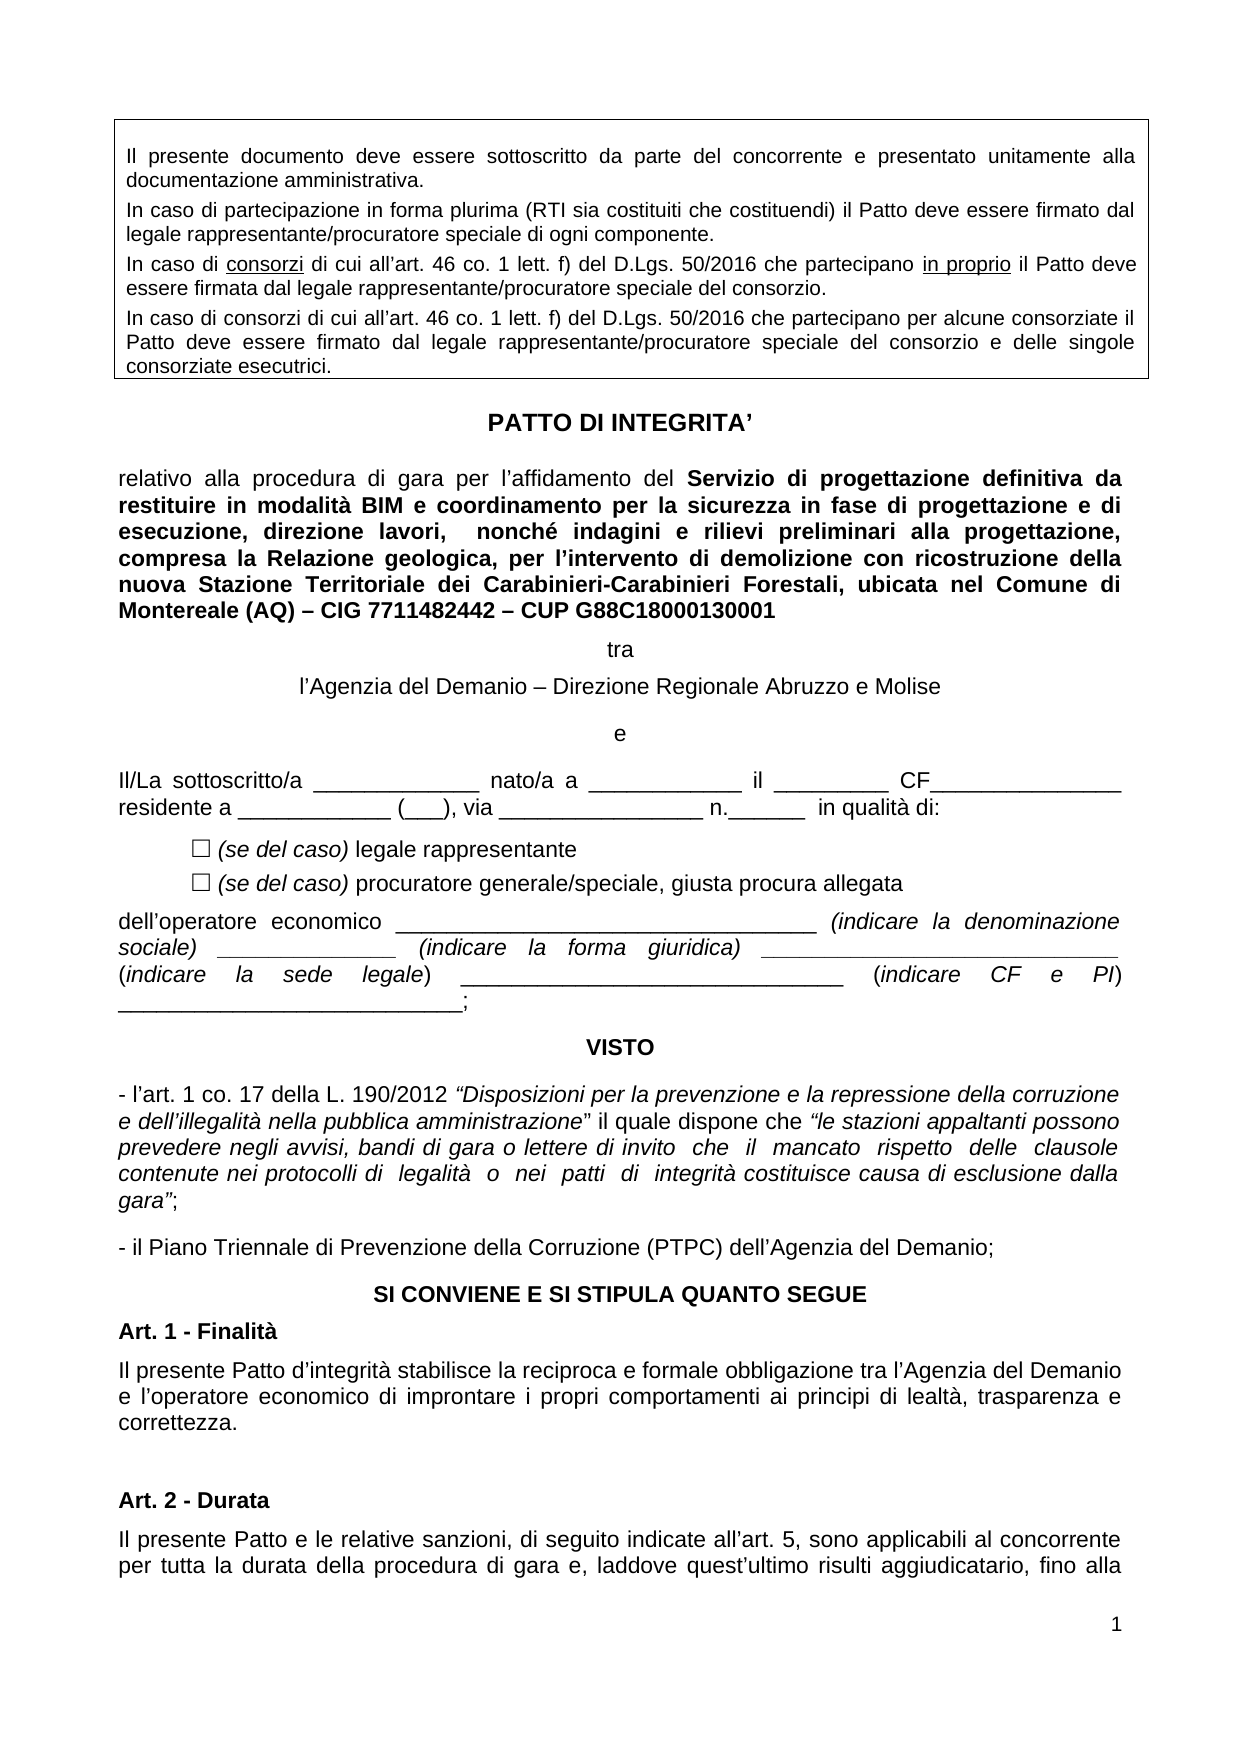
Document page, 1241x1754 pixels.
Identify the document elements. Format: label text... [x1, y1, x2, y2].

text Art. 2 - Durata [118, 1487, 1122, 1513]
text tra [118, 636, 1122, 662]
text - l’art. 1 co. 17 della L. 190/2012 “Disposizioni per la prevenzione e la repressione della corruzione e dell’illegalità nella pubblica amministrazione” il quale dispone che “le stazioni appaltanti possono prevedere negli avvisi, bandi di gara o lettere di invito che il mancato rispetto delle clausole contenute nei protocolli di legalità o nei patti di integrità costituisce causa di esclusione dalla gara”; [118, 1081, 1122, 1213]
text dell’operatore economico _________________________________ (indicare la denominazione sociale) ______________ (indicare la forma giuridica) ____________________________ (indicare la sede legale) ______________________________ (indicare CF e PI) ___________________________; [118, 908, 1122, 1013]
text PATTO DI INTEGRITA’ [118, 408, 1122, 437]
text Il presente Patto d’integrità stabilisce la reciproca e formale obbligazione tra l’Agenzia del Demanio e l’operatore economico di improntare i propri comportamenti ai principi di lealtà, trasparenza e correttezza. [118, 1357, 1122, 1436]
text Art. 1 - Finalità [118, 1318, 1122, 1344]
text e [118, 720, 1122, 746]
text □ (se del caso) procuratore generale/speciale, giusta procura allegata [192, 864, 1122, 897]
text relativo alla procedura di gara per l’affidamento del Servizio di progettazione definitiva da restituire in modalità BIM e coordinamento per la sicurezza in fase di progettazione e di esecuzione, direzione lavori, nonché indagini e rilievi preliminari alla progettazione, compresa la Relazione geologica, per l’intervento di demolizione con ricostruzione della nuova Stazione Territoriale dei Carabinieri-Carabinieri Forestali, ubicata nel Comune di Montereale (AQ) – CIG 7711482442 – CUP G88C18000130001 [118, 465, 1122, 623]
text l’Agenzia del Demanio – Direzione Regionale Abruzzo e Molise [118, 673, 1122, 699]
text Il presente Patto e le relative sanzioni, di seguito indicate all’art. 5, sono applicabili al concorrente per tutta la durata della procedura di gara e, laddove quest’ultimo risulti aggiudicatario, fino alla [118, 1526, 1122, 1579]
text VISTO [118, 1034, 1122, 1060]
table_header Il presente documento deve essere sottoscritto da parte del concorrente e presentato unitamente alla documentazione amministrativa. In caso di partecipazione in forma plurima (RTI sia costituiti che costituendi) il Patto deve essere firmato dal legale rappresentante/procuratore speciale di ogni componente. In caso di consorzi di cui all’art. 46 co. 1 lett. f) del D.Lgs. 50/2016 che partecipano in proprio il Patto deve essere firmata dal legale rappresentante/procuratore speciale del consorzio. In caso di consorzi di cui all’art. 46 co. 1 lett. f) del D.Lgs. 50/2016 che partecipano per alcune consorziate il Patto deve essere firmato dal legale rappresentante/procuratore speciale del consorzio e delle singole consorziate esecutrici. [115, 120, 1148, 378]
text - il Piano Triennale di Prevenzione della Corruzione (PTPC) dell’Agenzia del Demanio; [118, 1234, 1122, 1260]
text SI CONVIENE E SI STIPULA QUANTO SEGUE [118, 1281, 1122, 1307]
text □ (se del caso) legale rappresentante [192, 830, 1122, 864]
text Il/La sottoscritto/a _____________ nato/a a ____________ il _________ CF_______________ residente a ____________ (___), via ________________ n.______ in qualità di: [118, 767, 1122, 820]
